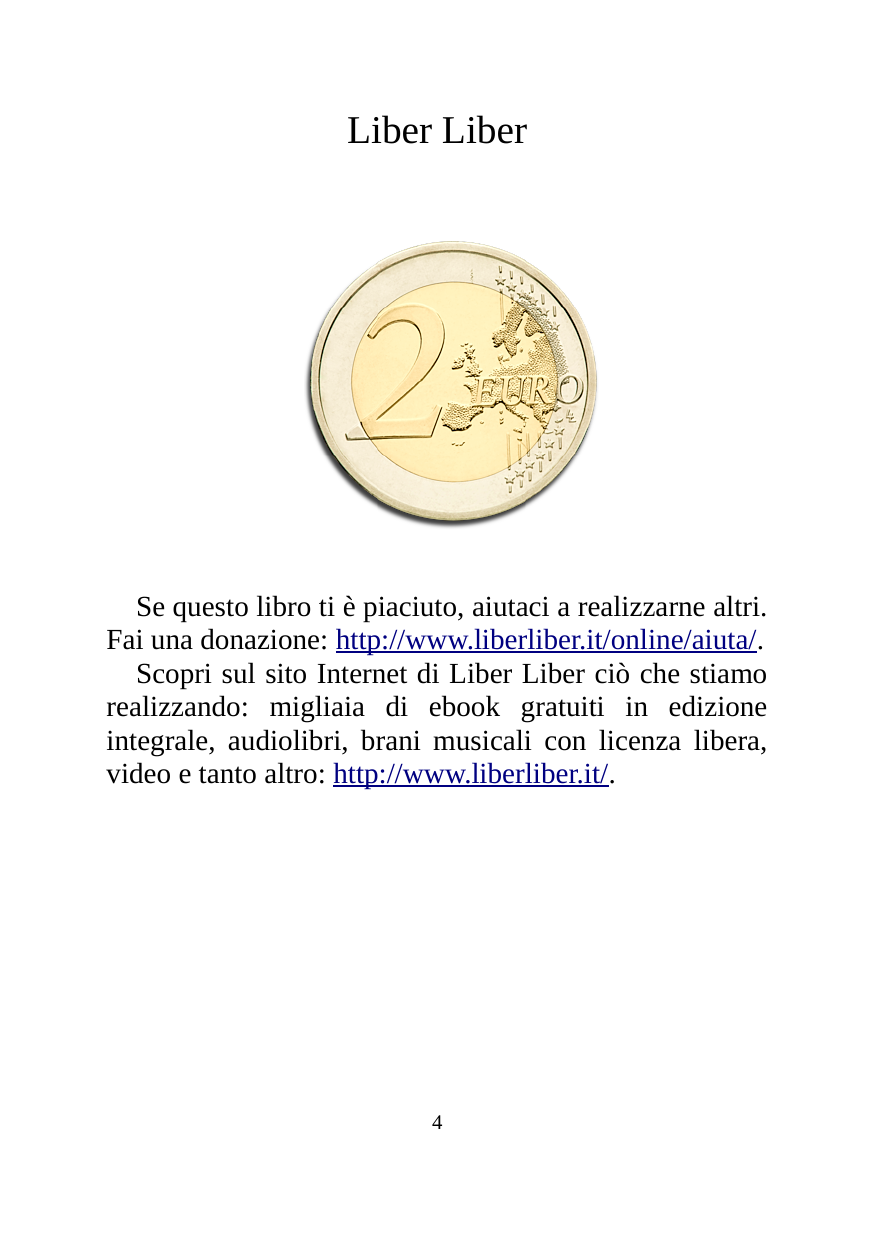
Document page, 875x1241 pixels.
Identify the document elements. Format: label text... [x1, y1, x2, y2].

picture [304, 234, 600, 530]
text Se questo libro ti è piaciuto, aiutaci a realizzarne altri. Fai una donazione: http://www.liberliber.it/online/aiuta/. [106, 589, 768, 656]
subtitle Liber Liber [106, 106, 768, 152]
text Scopri sul sito Internet di Liber Liber ciò che stiamo realizzando: migliaia di ebook gratuiti in edizione integrale, audiolibri, brani musicali con licenza libera, video e tanto altro: http://www.liberliber.it/. [106, 656, 768, 790]
